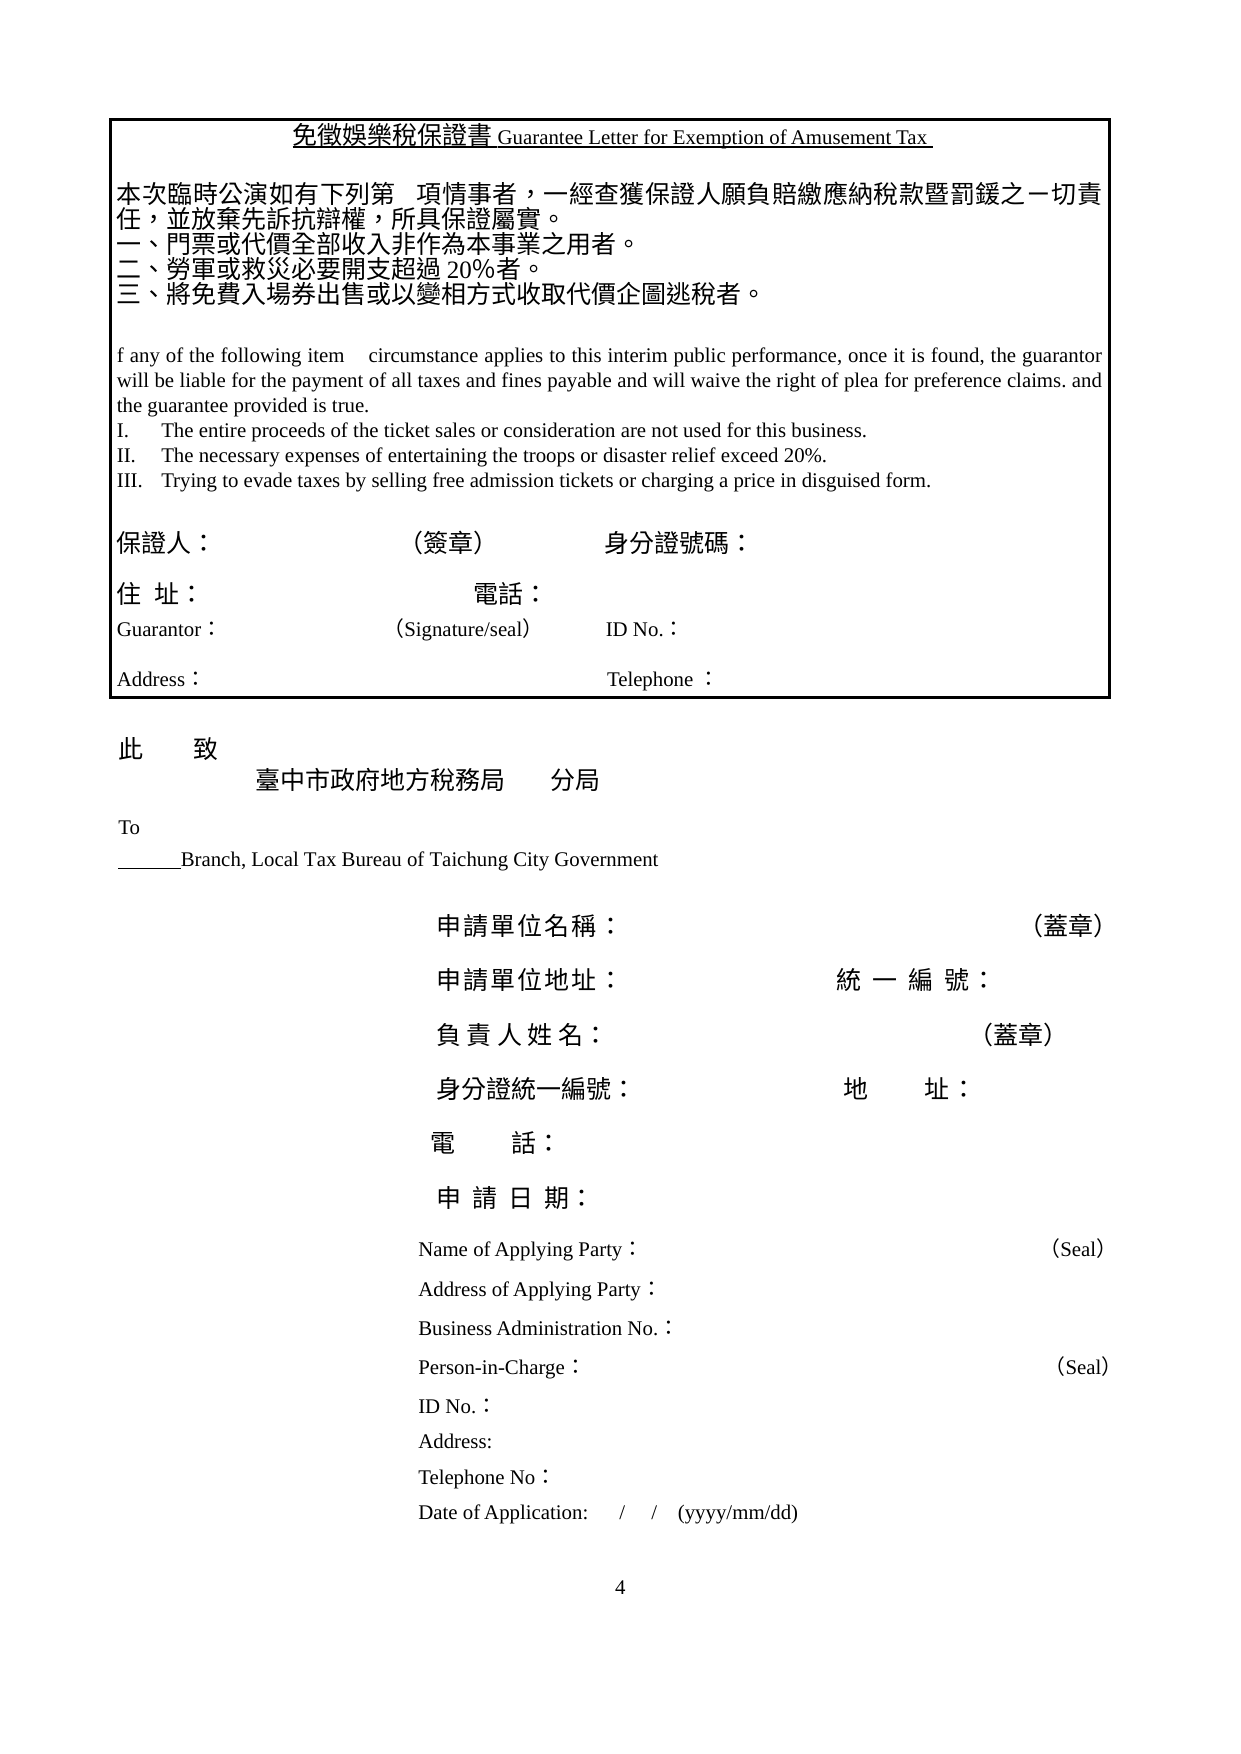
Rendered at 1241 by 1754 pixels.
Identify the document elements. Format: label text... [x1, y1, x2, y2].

text 申請單位名稱： （蓋章） 申請單位地址： 統 一 編 號： [436, 906, 1122, 997]
text ID No.： [418, 1390, 1122, 1420]
text Address of Applying Party： [418, 1272, 1122, 1302]
text Branch, Local Tax Bureau of Taichung City Government [118, 841, 812, 872]
text 電 話： [118, 1124, 1122, 1160]
text Name of Applying Party： （Seal） [418, 1233, 1122, 1263]
text To [118, 808, 1122, 841]
text Telephone No： [418, 1460, 1122, 1491]
text Date of Application: / / (yyyy/mm/dd) [418, 1499, 1122, 1524]
text Person-in-Charge： （Seal） [418, 1351, 1122, 1381]
text Business Administration No.： [418, 1311, 1122, 1341]
text 申 請 日 期： [436, 1178, 1122, 1214]
text 身分證統一編號： 地 址： [436, 1069, 1122, 1106]
text 臺中市政府地方稅務局 分局 [118, 765, 812, 796]
text Address: [418, 1429, 1122, 1453]
table_header 免徵娛樂稅保證書Guarantee Letter for Exemption of Amusement Tax 本次臨時公演如有下列第 項情事者，一經查獲保證人願負賠繳應納稅款暨罰鍰之ㄧ切責任，並放棄先訴抗辯權，所具保證屬實。 一、門票或代價全部收入非作為本事業之用者。 二、勞軍或救災必要開支超過20％者。 三、將免費入場券出售或以變相方式收取代價企圖逃稅者。 f any of the following item circumstance applies to this interim public performance, once it is found, the guarantor will be liable for the payment of all taxes and fines payable and will waive the right of plea for preference claims. and the guarantee provided is true. I. The entire proceeds of the ticket sales or consideration are not used for this business. II. The necessary expenses of entertaining the troops or disaster relief exceed 20%. III. Trying to evade taxes by selling free admission tickets or charging a price in disguised form. 保證人： （簽章） 身分證號碼： 住 址： 電話： Guarantor： （Signature/seal） ID No.： Address： Telephone ： [112, 121, 1108, 696]
text 負 責 人 姓 名： （蓋章） [436, 1015, 1122, 1051]
text 此 致 [118, 732, 1122, 765]
